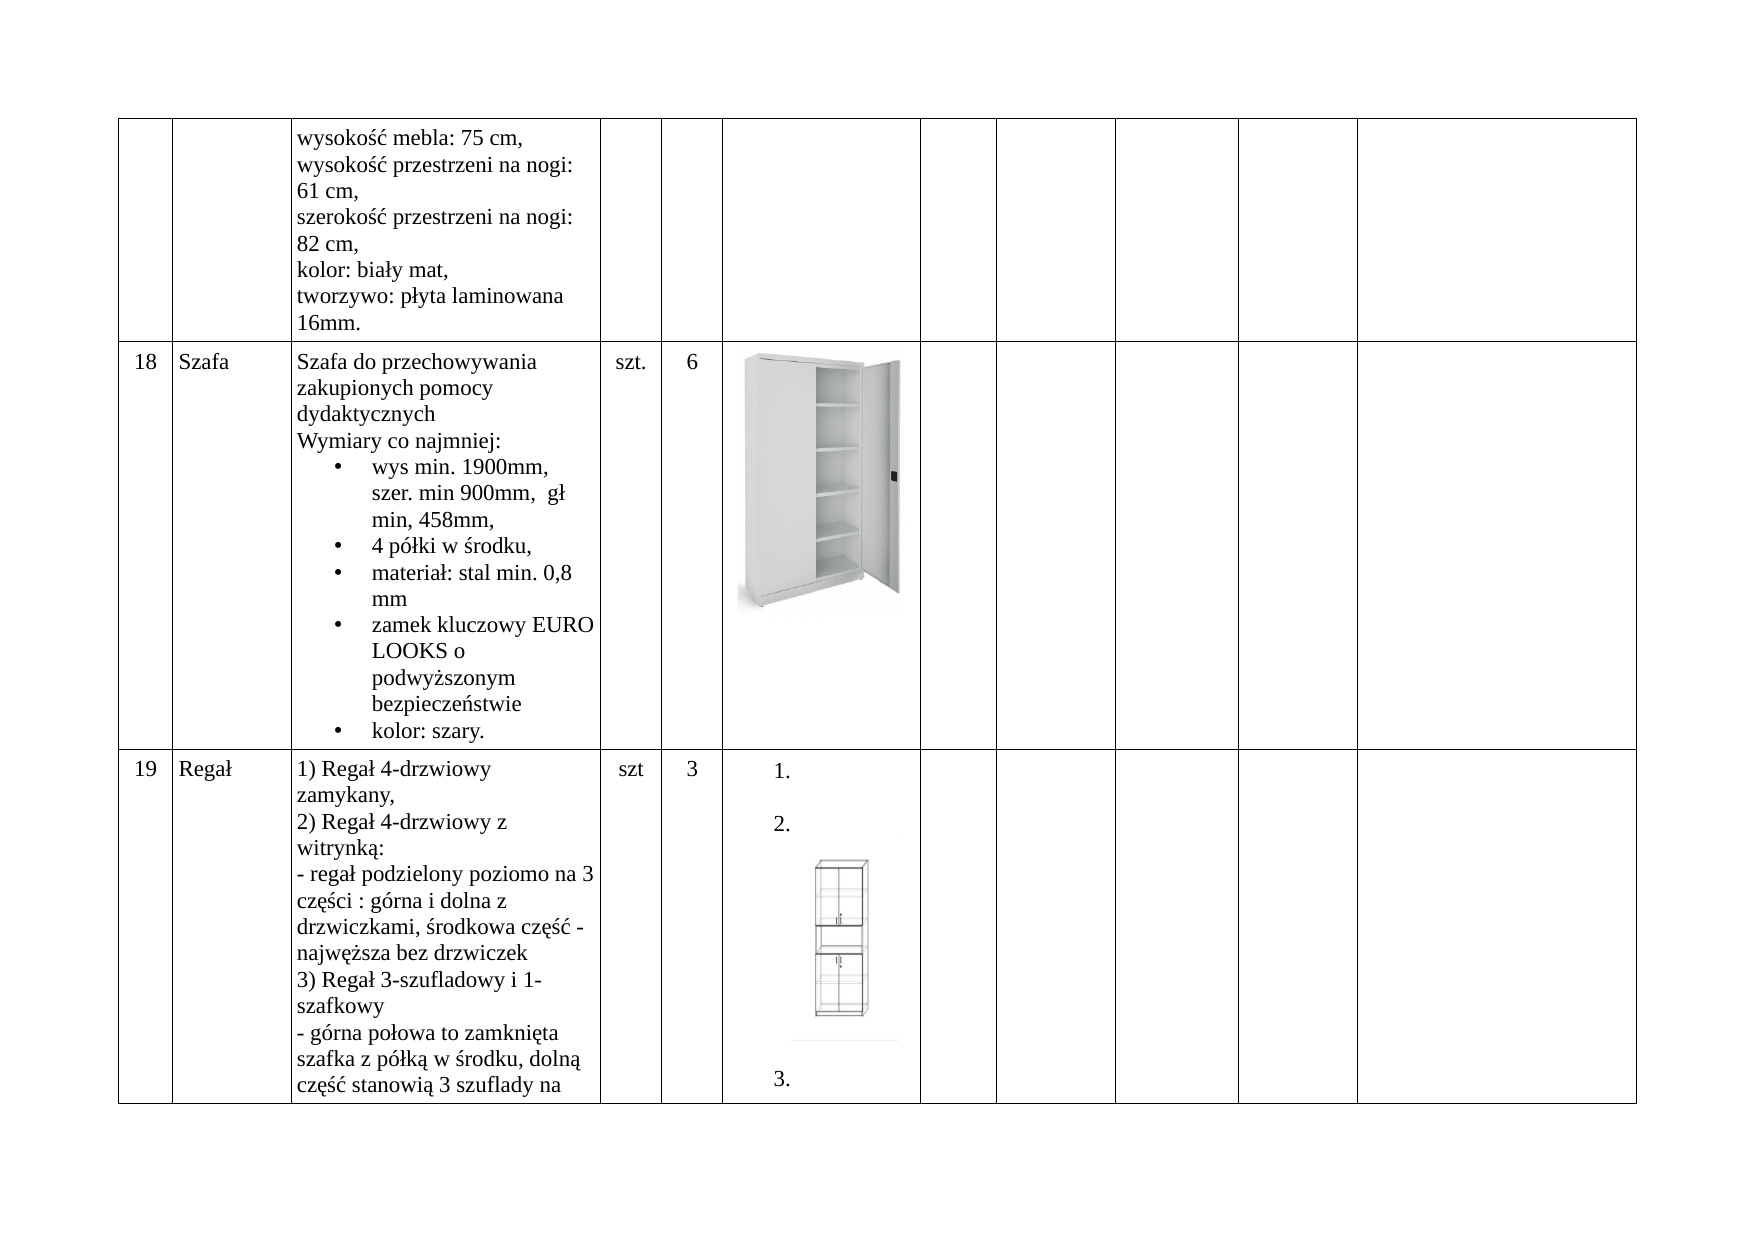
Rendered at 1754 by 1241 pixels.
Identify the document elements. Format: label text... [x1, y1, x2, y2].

table_cell szt [601, 750, 661, 1103]
table_cell Szafa [173, 342, 291, 749]
table_cell [921, 342, 996, 749]
table_cell [997, 342, 1115, 749]
table_cell [921, 750, 996, 1103]
table_cell [119, 119, 172, 341]
table_cell 6 [662, 342, 722, 749]
table_cell [921, 119, 996, 341]
table_cell [723, 342, 920, 749]
table_cell 19 [119, 750, 172, 1103]
table_cell [1358, 119, 1636, 341]
table_cell [1239, 750, 1357, 1103]
table_cell szt. [601, 342, 661, 749]
table_cell [662, 119, 722, 341]
table_cell [997, 119, 1115, 341]
table_cell [173, 119, 291, 341]
picture [773, 836, 915, 1041]
table_cell [723, 119, 920, 341]
table_cell [601, 119, 661, 341]
table_cell 18 [119, 342, 172, 749]
table_cell Szafa do przechowywania zakupionych pomocy dydaktycznych Wymiary co najmniej: wys min. 1900mm, szer. min 900mm, gł min, 458mm, 4 półki w środku, materiał: stal min. 0,8 mm zamek kluczowy EURO LOOKS o podwyższonym bezpieczeństwie kolor: szary. [292, 342, 600, 749]
table_cell 1) Regał 4-drzwiowy zamykany, 2) Regał 4-drzwiowy z witrynką: - regał podzielony poziomo na 3 części : górna i dolna z drzwiczkami, środkowa część - najwęższa bez drzwiczek 3) Regał 3-szufladowy i 1-szafkowy - górna połowa to zamknięta szafka z półką w środku, dolną część stanowią 3 szuflady na [292, 750, 600, 1103]
table_cell [1239, 342, 1357, 749]
table_cell [997, 750, 1115, 1103]
table_cell [723, 750, 920, 1103]
table_cell [1116, 342, 1238, 749]
table_cell Regał [173, 750, 291, 1103]
table_cell [1116, 750, 1238, 1103]
table_cell [1116, 119, 1238, 341]
picture [737, 347, 906, 617]
table_cell [1358, 750, 1636, 1103]
table_cell [1239, 119, 1357, 341]
table_cell 3 [662, 750, 722, 1103]
table_cell wysokość mebla: 75 cm, wysokość przestrzeni na nogi: 61 cm, szerokość przestrzeni na nogi: 82 cm, kolor: biały mat, tworzywo: płyta laminowana 16mm. [292, 119, 600, 341]
table_cell [1358, 342, 1636, 749]
